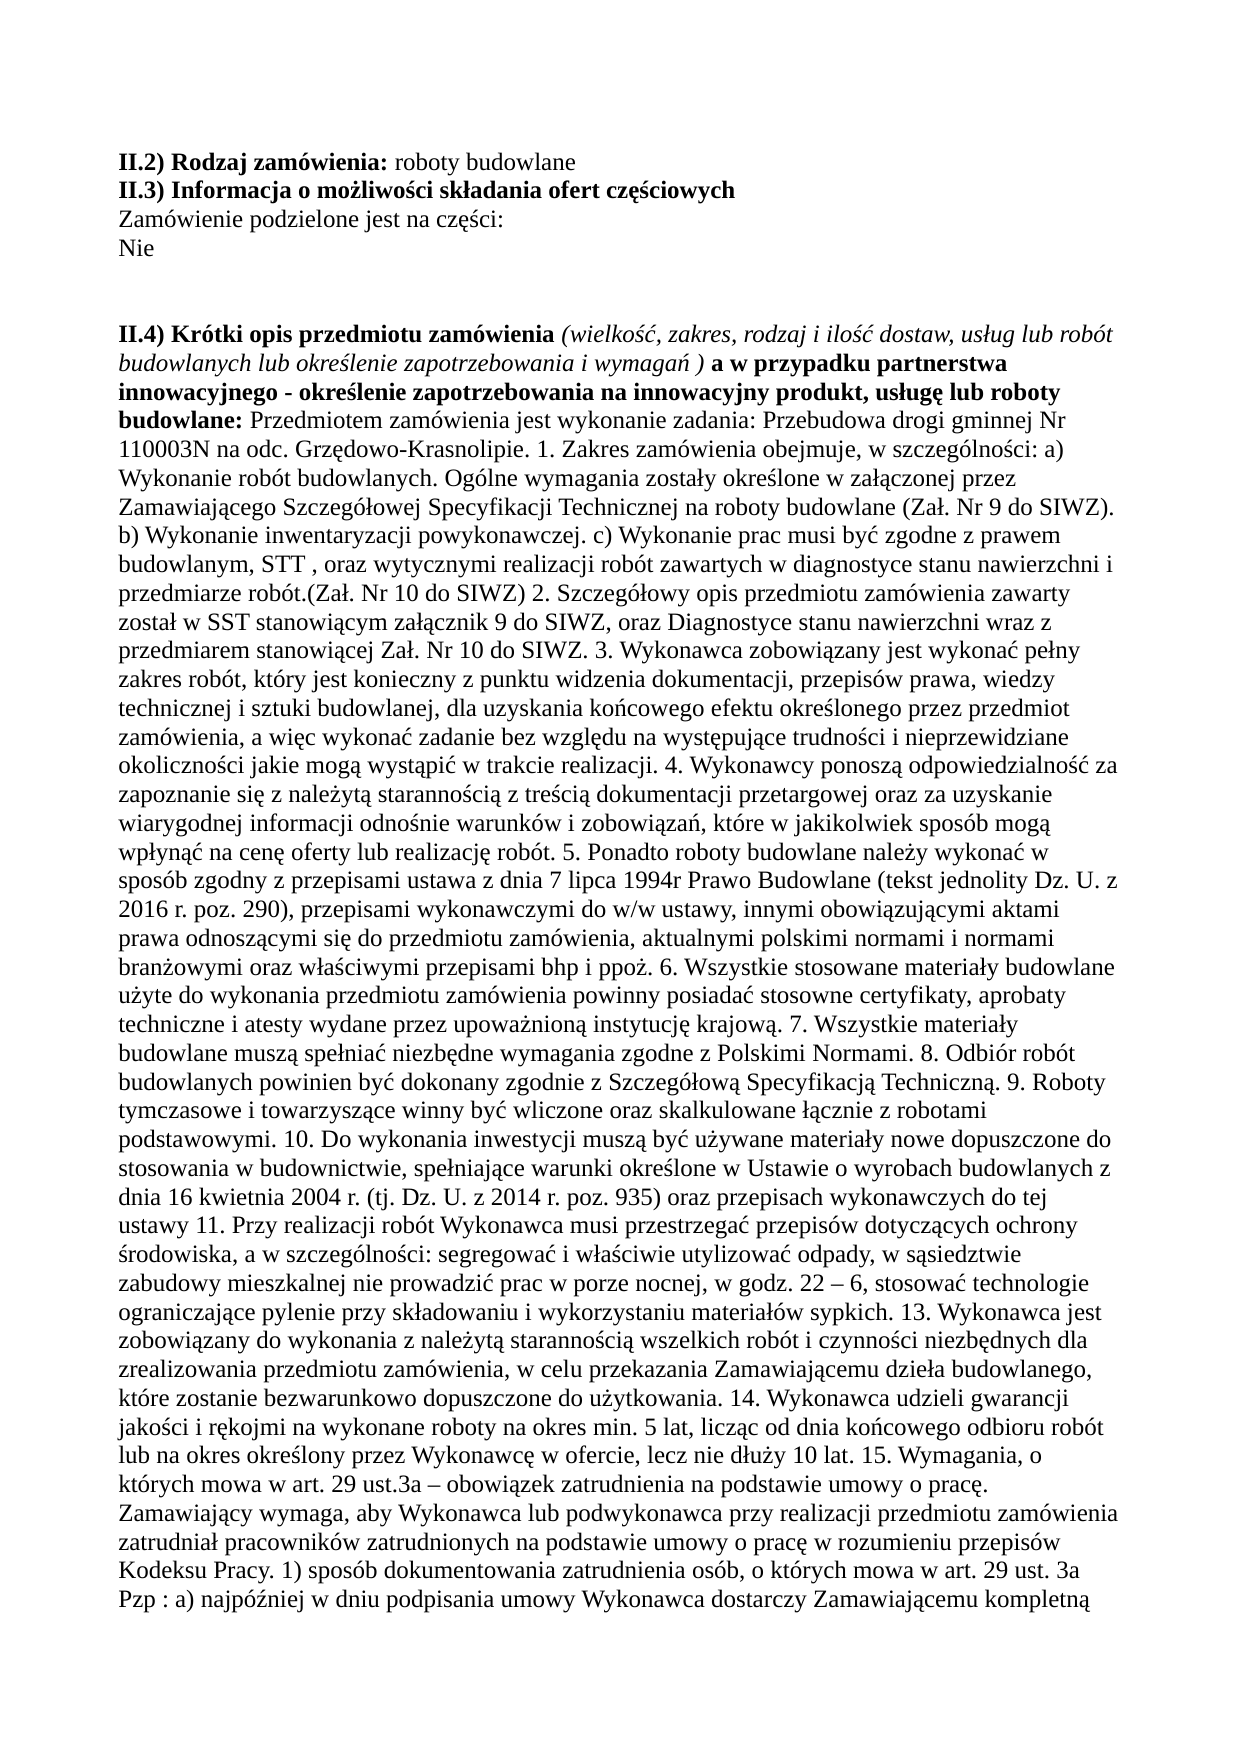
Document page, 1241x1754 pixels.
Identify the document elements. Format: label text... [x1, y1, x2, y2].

text Nie [118, 233, 1122, 262]
text II.2) Rodzaj zamówienia: roboty budowlane II.3) Informacja o możliwości składania ofert częściowych Zamówienie podzielone jest na części: [118, 118, 1122, 233]
text II.4) Krótki opis przedmiotu zamówienia (wielkość, zakres, rodzaj i ilość dostaw, usług lub robót budowlanych lub określenie zapotrzebowania i wymagań ) a w przypadku partnerstwa innowacyjnego - określenie zapotrzebowania na innowacyjny produkt, usługę lub roboty budowlane: Przedmiotem zamówienia jest wykonanie zadania: Przebudowa drogi gminnej Nr 110003N na odc. Grzędowo-Krasnolipie. 1. Zakres zamówienia obejmuje, w szczególności: a) Wykonanie robót budowlanych. Ogólne wymagania zostały określone w załączonej przez Zamawiającego Szczegółowej Specyfikacji Technicznej na roboty budowlane (Zał. Nr 9 do SIWZ). b) Wykonanie inwentaryzacji powykonawczej. c) Wykonanie prac musi być zgodne z prawem budowlanym, STT , oraz wytycznymi realizacji robót zawartych w diagnostyce stanu nawierzchni i przedmiarze robót.(Zał. Nr 10 do SIWZ) 2. Szczegółowy opis przedmiotu zamówienia zawarty został w SST stanowiącym załącznik 9 do SIWZ, oraz Diagnostyce stanu nawierzchni wraz z przedmiarem stanowiącej Zał. Nr 10 do SIWZ. 3. Wykonawca zobowiązany jest wykonać pełny zakres robót, który jest konieczny z punktu widzenia dokumentacji, przepisów prawa, wiedzy technicznej i sztuki budowlanej, dla uzyskania końcowego efektu określonego przez przedmiot zamówienia, a więc wykonać zadanie bez względu na występujące trudności i nieprzewidziane okoliczności jakie mogą wystąpić w trakcie realizacji. 4. Wykonawcy ponoszą odpowiedzialność za zapoznanie się z należytą starannością z treścią dokumentacji przetargowej oraz za uzyskanie wiarygodnej informacji odnośnie warunków i zobowiązań, które w jakikolwiek sposób mogą wpłynąć na cenę oferty lub realizację robót. 5. Ponadto roboty budowlane należy wykonać w sposób zgodny z przepisami ustawa z dnia 7 lipca 1994r Prawo Budowlane (tekst jednolity Dz. U. z 2016 r. poz. 290), przepisami wykonawczymi do w/w ustawy, innymi obowiązującymi aktami prawa odnoszącymi się do przedmiotu zamówienia, aktualnymi polskimi normami i normami branżowymi oraz właściwymi przepisami bhp i ppoż. 6. Wszystkie stosowane materiały budowlane użyte do wykonania przedmiotu zamówienia powinny posiadać stosowne certyfikaty, aprobaty techniczne i atesty wydane przez upoważnioną instytucję krajową. 7. Wszystkie materiały budowlane muszą spełniać niezbędne wymagania zgodne z Polskimi Normami. 8. Odbiór robót budowlanych powinien być dokonany zgodnie z Szczegółową Specyfikacją Techniczną. 9. Roboty tymczasowe i towarzyszące winny być wliczone oraz skalkulowane łącznie z robotami podstawowymi. 10. Do wykonania inwestycji muszą być używane materiały nowe dopuszczone do stosowania w budownictwie, spełniające warunki określone w Ustawie o wyrobach budowlanych z dnia 16 kwietnia 2004 r. (tj. Dz. U. z 2014 r. poz. 935) oraz przepisach wykonawczych do tej ustawy 11. Przy realizacji robót Wykonawca musi przestrzegać przepisów dotyczących ochrony środowiska, a w szczególności: segregować i właściwie utylizować odpady, w sąsiedztwie zabudowy mieszkalnej nie prowadzić prac w porze nocnej, w godz. 22 – 6, stosować technologie ograniczające pylenie przy składowaniu i wykorzystaniu materiałów sypkich. 13. Wykonawca jest zobowiązany do wykonania z należytą starannością wszelkich robót i czynności niezbędnych dla zrealizowania przedmiotu zamówienia, w celu przekazania Zamawiającemu dzieła budowlanego, które zostanie bezwarunkowo dopuszczone do użytkowania. 14. Wykonawca udzieli gwarancji jakości i rękojmi na wykonane roboty na okres min. 5 lat, licząc od dnia końcowego odbioru robót lub na okres określony przez Wykonawcę w ofercie, lecz nie dłuży 10 lat. 15. Wymagania, o których mowa w art. 29 ust.3a – obowiązek zatrudnienia na podstawie umowy o pracę. Zamawiający wymaga, aby Wykonawca lub podwykonawca przy realizacji przedmiotu zamówienia zatrudniał pracowników zatrudnionych na podstawie umowy o pracę w rozumieniu przepisów Kodeksu Pracy. 1) sposób dokumentowania zatrudnienia osób, o których mowa w art. 29 ust. 3a Pzp : a) najpóźniej w dniu podpisania umowy Wykonawca dostarczy Zamawiającemu kompletną [118, 262, 1122, 1613]
